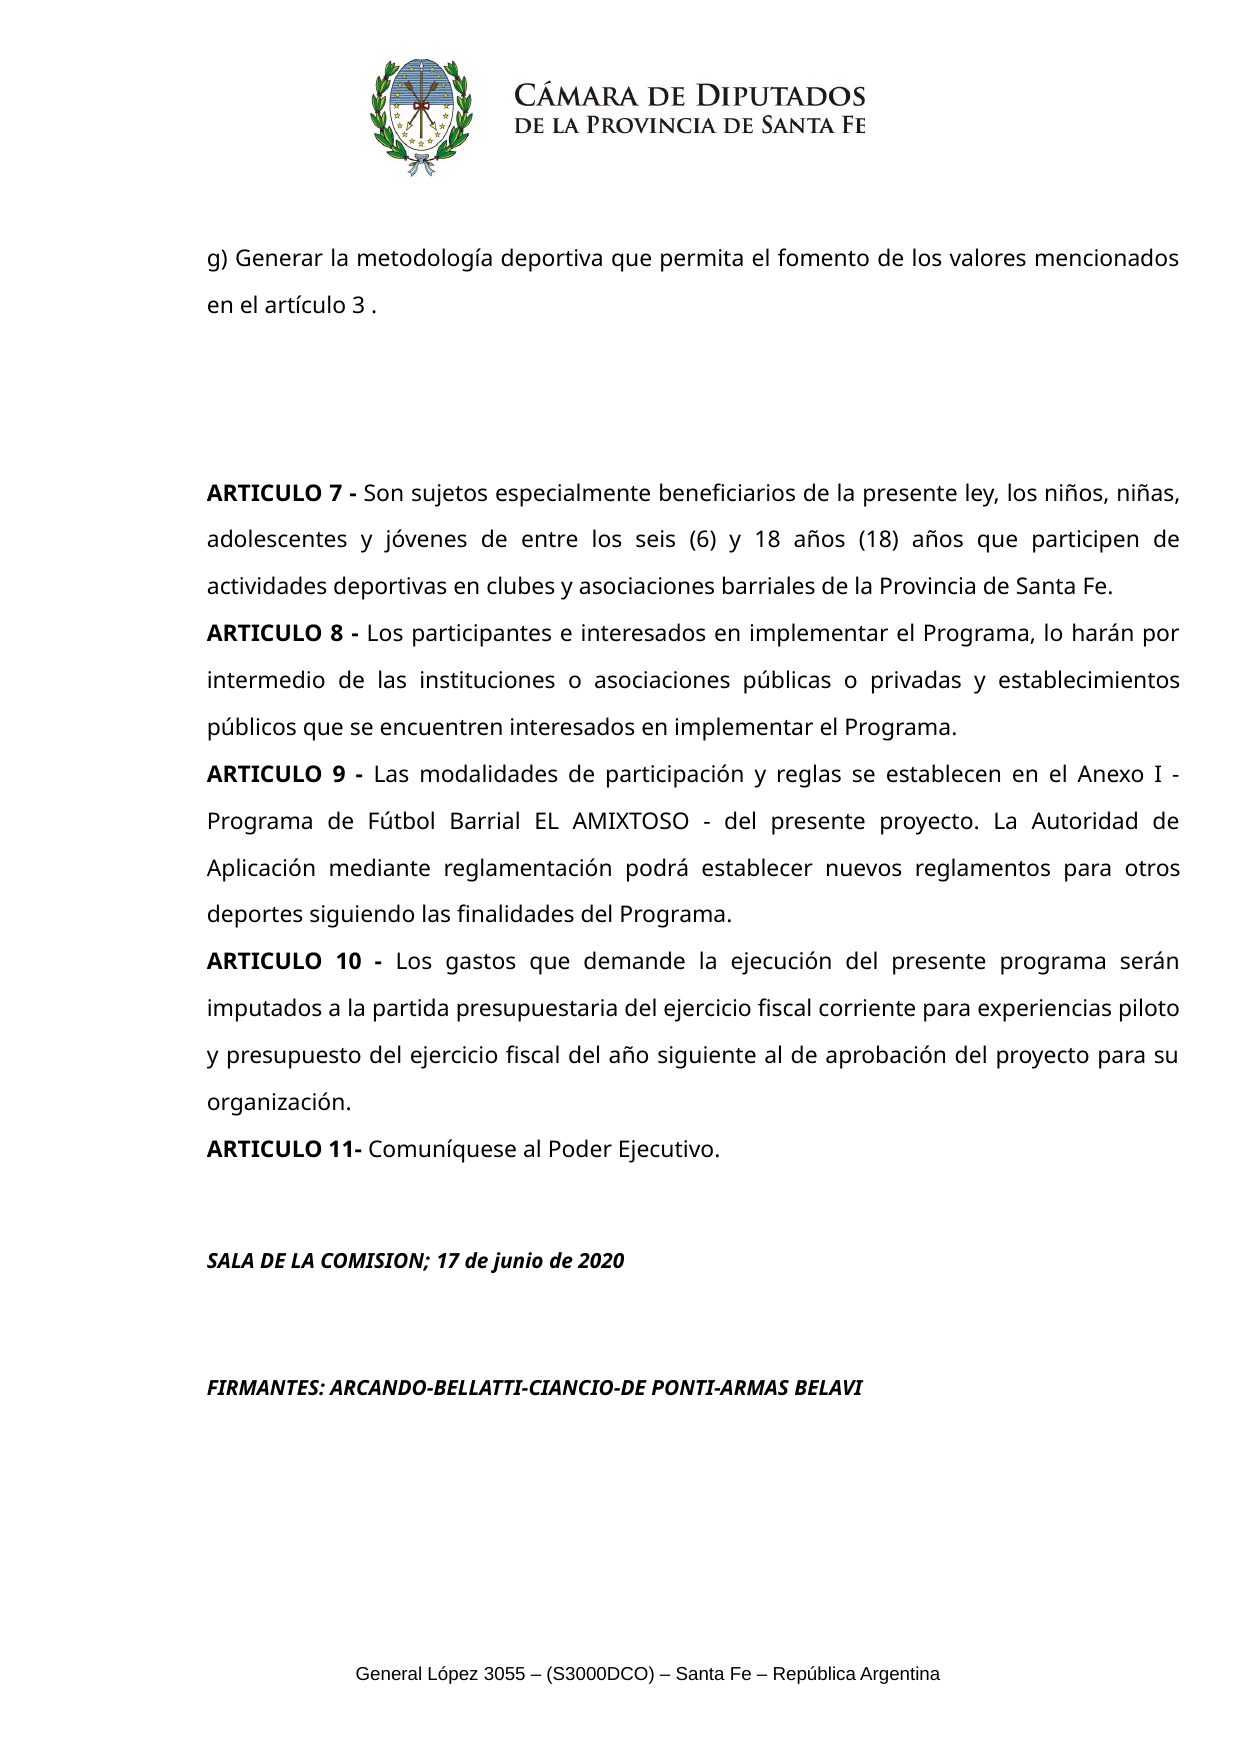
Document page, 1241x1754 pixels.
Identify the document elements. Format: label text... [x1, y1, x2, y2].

text FIRMANTES: ARCANDO-BELLATTI-CIANCIO-DE PONTI-ARMAS BELAVI [207, 1373, 1181, 1402]
text ARTICULO 10 - Los gastos que demande la ejecución del presente programa serán imputados a la partida presupuestaria del ejercicio fiscal corriente para experiencias piloto y presupuesto del ejercicio fiscal del año siguiente al de aprobación del proyecto para su organización. [207, 945, 1181, 1117]
text g) Generar la metodología deportiva que permita el fomento de los valores mencionados en el artículo 3 . [207, 242, 1181, 320]
text ARTICULO 9 - Las modalidades de participación y reglas se establecen en el Anexo I - Programa de Fútbol Barrial EL AMIXTOSO - del presente proyecto. La Autoridad de Aplicación mediante reglamentación podrá establecer nuevos reglamentos para otros deportes siguiendo las finalidades del Programa. [207, 758, 1181, 930]
text ARTICULO 7 - Son sujetos especialmente beneficiarios de la presente ley, los niños, niñas, adolescentes y jóvenes de entre los seis (6) y 18 años (18) años que participen de actividades deportivas en clubes y asociaciones barriales de la Provincia de Santa Fe. [207, 477, 1181, 602]
picture [370, 59, 866, 181]
text SALA DE LA COMISION; 17 de junio de 2020 [207, 1244, 1181, 1276]
text ARTICULO 11- Comuníquese al Poder Ejecutivo. [207, 1133, 1181, 1164]
text ARTICULO 8 - Los participantes e interesados en implementar el Programa, lo harán por intermedio de las instituciones o asociaciones públicas o privadas y establecimientos públicos que se encuentren interesados en implementar el Programa. [207, 617, 1181, 742]
